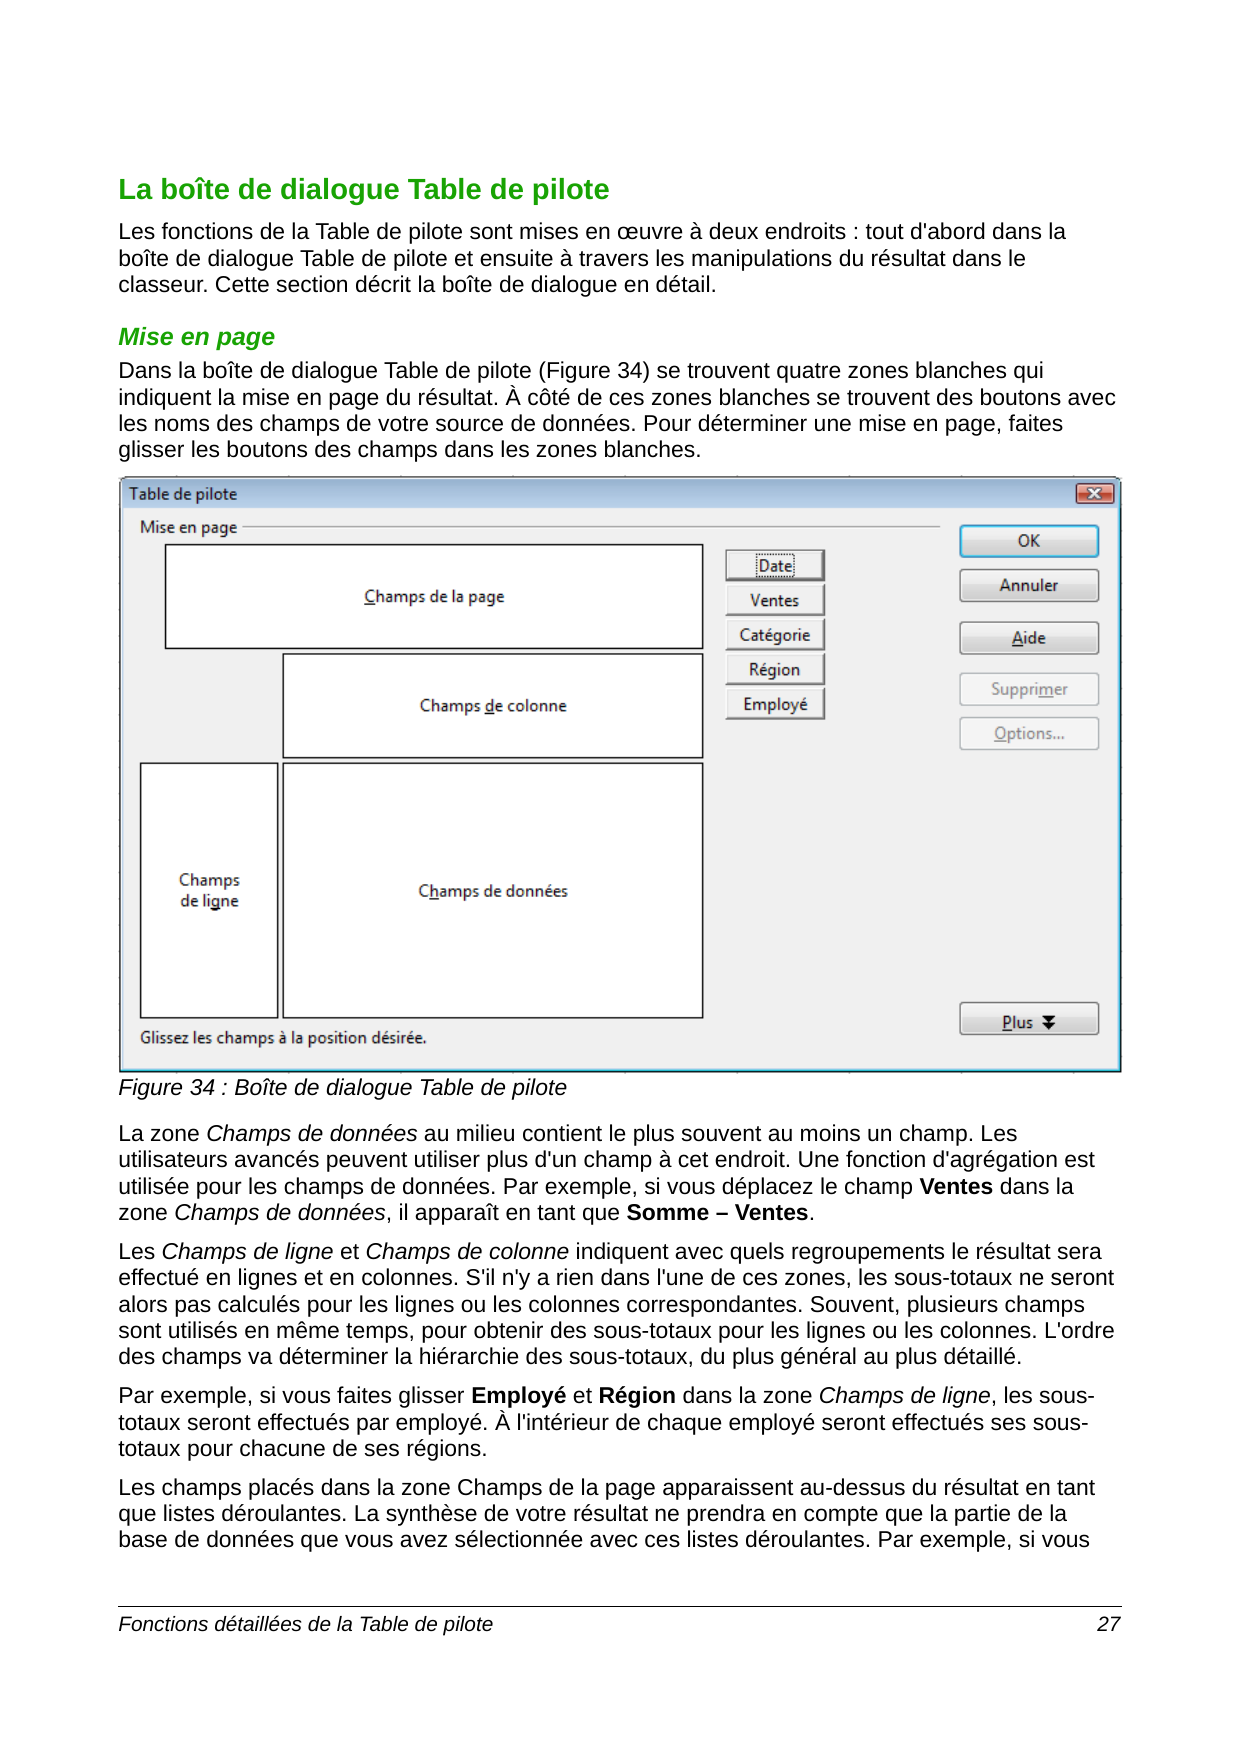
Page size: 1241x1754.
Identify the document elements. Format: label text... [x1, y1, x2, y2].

subtitle Mise en page [118, 322, 1122, 351]
text Figure 34 : Boîte de dialogue Table de pilote [118, 1074, 1122, 1100]
text Dans la boîte de dialogue Table de pilote (Figure 34) se trouvent quatre zones blanches qui indiquent la mise en page du résultat. À côté de ces zones blanches se trouvent des boutons avec les noms des champs de votre source de données. Pour déterminer une mise en page, faites glisser les boutons des champs dans les zones blanches. [118, 357, 1122, 463]
picture [118, 475, 1123, 1074]
text Les fonctions de la Table de pilote sont mises en œuvre à deux endroits : tout d'abord dans la boîte de dialogue Table de pilote et ensuite à travers les manipulations du résultat dans le classeur. Cette section décrit la boîte de dialogue en détail. [118, 218, 1122, 297]
text Par exemple, si vous faites glisser Employé et Région dans la zone Champs de ligne, les sous-totaux seront effectués par employé. À l'intérieur de chaque employé seront effectués ses sous-totaux pour chacune de ses régions. [118, 1382, 1122, 1461]
text Les Champs de ligne et Champs de colonne indiquent avec quels regroupements le résultat sera effectué en lignes et en colonnes. S'il n'y a rien dans l'une de ces zones, les sous-totaux ne seront alors pas calculés pour les lignes ou les colonnes correspondantes. Souvent, plusieurs champs sont utilisés en même temps, pour obtenir des sous-totaux pour les lignes ou les colonnes. L'ordre des champs va déterminer la hiérarchie des sous-totaux, du plus général au plus détaillé. [118, 1238, 1122, 1370]
text Les champs placés dans la zone Champs de la page apparaissent au-dessus du résultat en tant que listes déroulantes. La synthèse de votre résultat ne prendra en compte que la partie de la base de données que vous avez sélectionnée avec ces listes déroulantes. Par exemple, si vous [118, 1474, 1122, 1553]
subtitle La boîte de dialogue Table de pilote [118, 172, 1122, 206]
text La zone Champs de données au milieu contient le plus souvent au moins un champ. Les utilisateurs avancés peuvent utiliser plus d'un champ à cet endroit. Une fonction d'agrégation est utilisée pour les champs de données. Par exemple, si vous déplacez le champ Ventes dans la zone Champs de données, il apparaît en tant que Somme – Ventes. [118, 1120, 1122, 1225]
